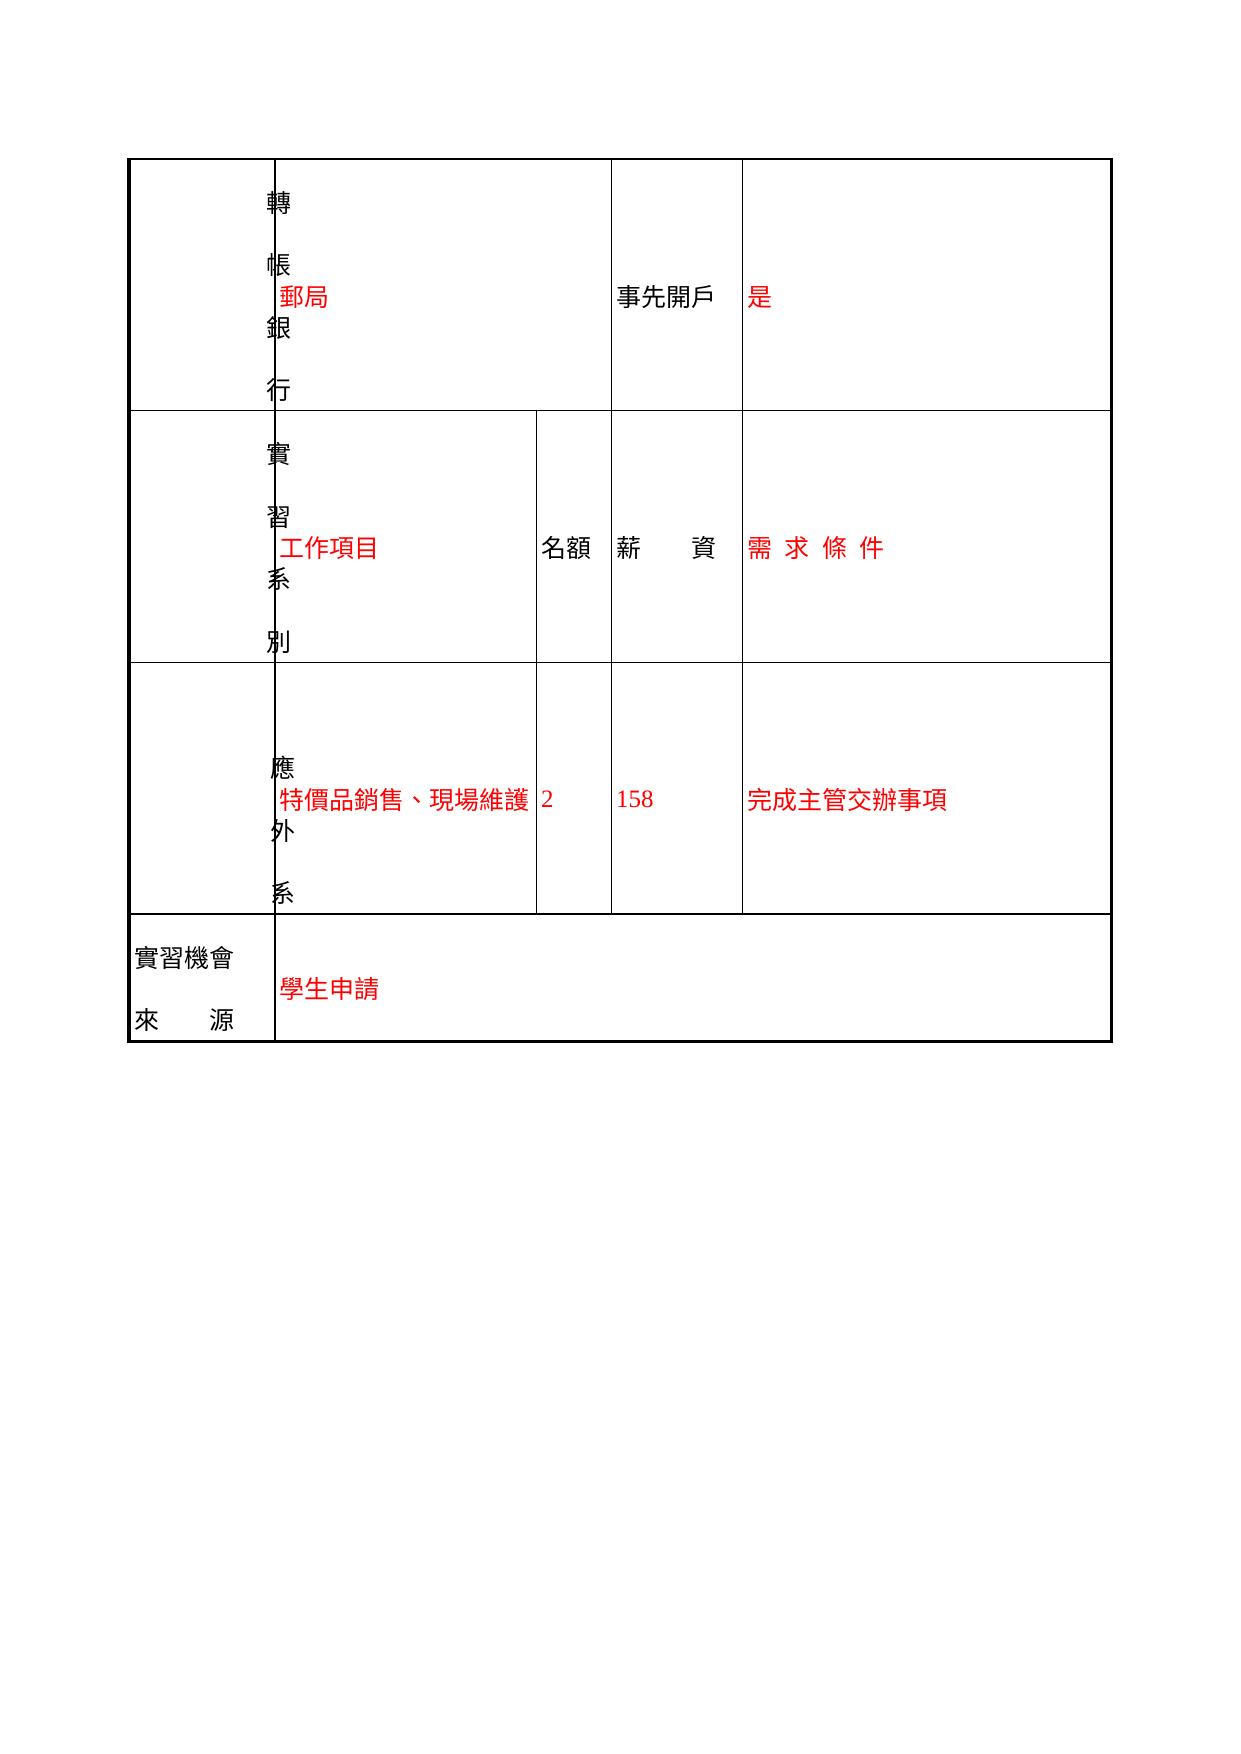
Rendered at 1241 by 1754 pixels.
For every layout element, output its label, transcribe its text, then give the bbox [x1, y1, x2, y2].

table_cell 實習系別 [131, 411, 274, 661]
table_cell 完成主管交辦事項 [743, 663, 1110, 913]
table_cell 郵局 [276, 160, 611, 410]
table_cell 是 [743, 160, 1110, 410]
table_cell 需 求 條 件 [743, 411, 1110, 661]
table_cell 名額 [537, 411, 611, 661]
table_cell 事先開戶 [612, 160, 742, 410]
table_cell 158 [612, 663, 742, 913]
table_cell 工作項目 [276, 411, 536, 661]
table_cell 轉帳銀行 [131, 160, 274, 410]
table_cell 實習機會 來 源 [131, 915, 274, 1039]
table_cell 學生申請 [276, 915, 1110, 1039]
table_cell 2 [537, 663, 611, 913]
table_cell 薪 資 [612, 411, 742, 661]
table_cell 應外系 [131, 663, 274, 913]
table_cell 特價品銷售、現場維護 [276, 663, 536, 913]
